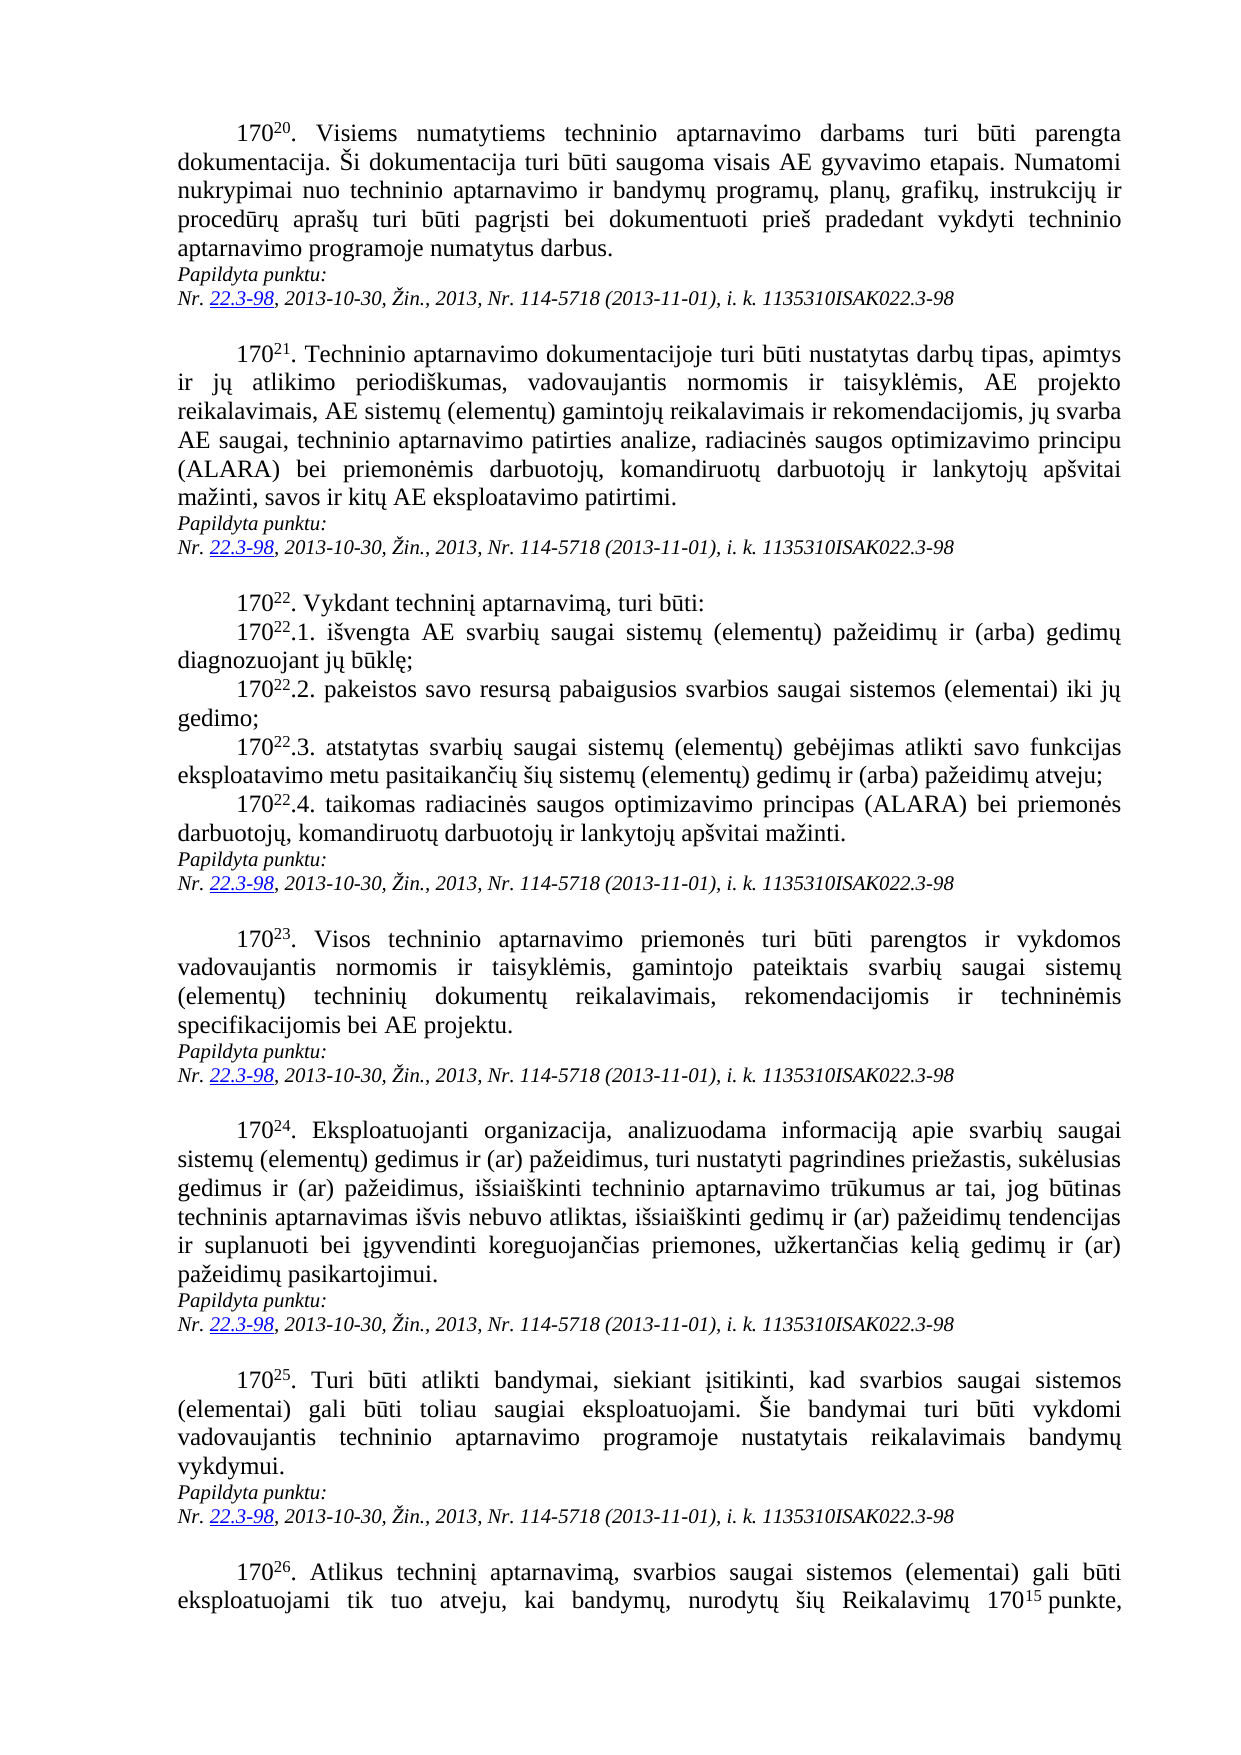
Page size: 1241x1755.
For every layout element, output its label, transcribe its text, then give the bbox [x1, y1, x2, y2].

text Nr. 22.3-98, 2013-10-30, Žin., 2013, Nr. 114-5718 (2013-11-01), i. k. 1135310ISAK022.3-98 [177, 286, 1122, 310]
text Nr. 22.3-98, 2013-10-30, Žin., 2013, Nr. 114-5718 (2013-11-01), i. k. 1135310ISAK022.3-98 [177, 1312, 1122, 1336]
text 17021. Techninio aptarnavimo dokumentacijoje turi būti nustatytas darbų tipas, apimtys ir jų atlikimo periodiškumas, vadovaujantis normomis ir taisyklėmis, AE projekto reikalavimais, AE sistemų (elementų) gamintojų reikalavimais ir rekomendacijomis, jų svarba AE saugai, techninio aptarnavimo patirties analize, radiacinės saugos optimizavimo principu (ALARA) bei priemonėmis darbuotojų, komandiruotų darbuotojų ir lankytojų apšvitai mažinti, savos ir kitų AE eksploatavimo patirtimi. [177, 339, 1122, 511]
text 17022.1. išvengta AE svarbių saugai sistemų (elementų) pažeidimų ir (arba) gedimų diagnozuojant jų būklę; [177, 617, 1122, 674]
text Papildyta punktu: [177, 1288, 1122, 1312]
text 17022.3. atstatytas svarbių saugai sistemų (elementų) gebėjimas atlikti savo funkcijas eksploatavimo metu pasitaikančių šių sistemų (elementų) gedimų ir (arba) pažeidimų atveju; [177, 732, 1122, 789]
text Papildyta punktu: [177, 511, 1122, 535]
text 17024. Eksploatuojanti organizacija, analizuodama informaciją apie svarbių saugai sistemų (elementų) gedimus ir (ar) pažeidimus, turi nustatyti pagrindines priežastis, sukėlusias gedimus ir (ar) pažeidimus, išsiaiškinti techninio aptarnavimo trūkumus ar tai, jog būtinas techninis aptarnavimas išvis nebuvo atliktas, išsiaiškinti gedimų ir (ar) pažeidimų tendencijas ir suplanuoti bei įgyvendinti koreguojančias priemones, užkertančias kelią gedimų ir (ar) pažeidimų pasikartojimui. [177, 1116, 1122, 1288]
text 17022.4. taikomas radiacinės saugos optimizavimo principas (ALARA) bei priemonės darbuotojų, komandiruotų darbuotojų ir lankytojų apšvitai mažinti. [177, 789, 1122, 847]
text Nr. 22.3-98, 2013-10-30, Žin., 2013, Nr. 114-5718 (2013-11-01), i. k. 1135310ISAK022.3-98 [177, 871, 1122, 895]
text Nr. 22.3-98, 2013-10-30, Žin., 2013, Nr. 114-5718 (2013-11-01), i. k. 1135310ISAK022.3-98 [177, 1063, 1122, 1087]
text 17025. Turi būti atlikti bandymai, siekiant įsitikinti, kad svarbios saugai sistemos (elementai) gali būti toliau saugiai eksploatuojami. Šie bandymai turi būti vykdomi vadovaujantis techninio aptarnavimo programoje nustatytais reikalavimais bandymų vykdymui. [177, 1365, 1122, 1480]
text Nr. 22.3-98, 2013-10-30, Žin., 2013, Nr. 114-5718 (2013-11-01), i. k. 1135310ISAK022.3-98 [177, 1504, 1122, 1528]
text 17020. Visiems numatytiems techninio aptarnavimo darbams turi būti parengta dokumentacija. Ši dokumentacija turi būti saugoma visais AE gyvavimo etapais. Numatomi nukrypimai nuo techninio aptarnavimo ir bandymų programų, planų, grafikų, instrukcijų ir procedūrų aprašų turi būti pagrįsti bei dokumentuoti prieš pradedant vykdyti techninio aptarnavimo programoje numatytus darbus. [177, 118, 1122, 262]
text 17023. Visos techninio aptarnavimo priemonės turi būti parengtos ir vykdomos vadovaujantis normomis ir taisyklėmis, gamintojo pateiktais svarbių saugai sistemų (elementų) techninių dokumentų reikalavimais, rekomendacijomis ir techninėmis specifikacijomis bei AE projektu. [177, 924, 1122, 1039]
text 17022. Vykdant techninį aptarnavimą, turi būti: [177, 588, 1122, 617]
text 17026. Atlikus techninį aptarnavimą, svarbios saugai sistemos (elementai) gali būti eksploatuojami tik tuo atveju, kai bandymų, nurodytų šių Reikalavimų 17015 punkte, [177, 1557, 1122, 1614]
text Papildyta punktu: [177, 847, 1122, 871]
text Papildyta punktu: [177, 1039, 1122, 1063]
text Papildyta punktu: [177, 1480, 1122, 1504]
text Papildyta punktu: [177, 262, 1122, 286]
text Nr. 22.3-98, 2013-10-30, Žin., 2013, Nr. 114-5718 (2013-11-01), i. k. 1135310ISAK022.3-98 [177, 535, 1122, 559]
text 17022.2. pakeistos savo resursą pabaigusios svarbios saugai sistemos (elementai) iki jų gedimo; [177, 674, 1122, 732]
